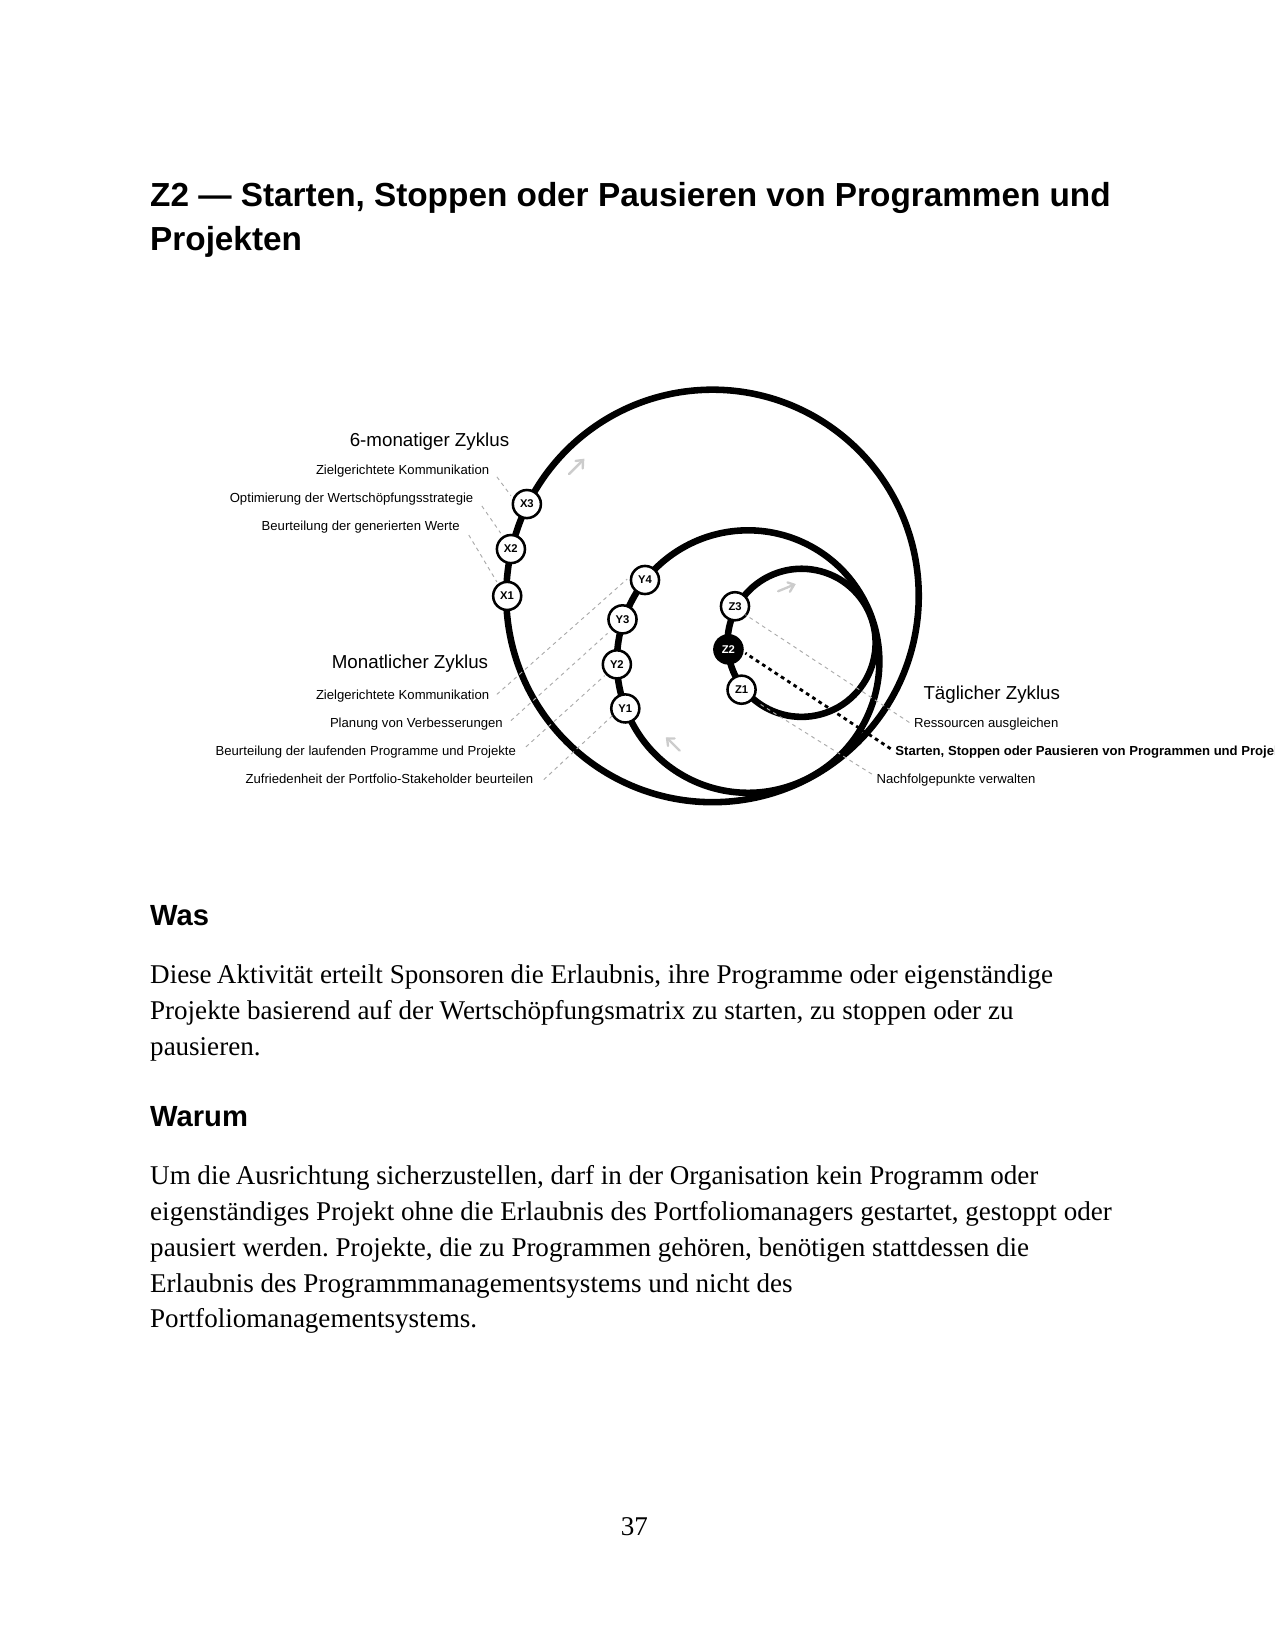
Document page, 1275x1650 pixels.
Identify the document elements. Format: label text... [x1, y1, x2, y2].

subtitle Z2 — Starten, Stoppen oder Pausieren von Programmen und Projekten [150, 175, 1125, 258]
subtitle Warum [150, 1099, 1125, 1133]
text Diese Aktivität erteilt Sponsoren die Erlaubnis, ihre Programme oder eigenständige Projekte basierend auf der Wertschöpfungsmatrix zu starten, zu stoppen oder zu pausieren. [150, 958, 1125, 1061]
subtitle Was [150, 898, 1125, 932]
text Um die Ausrichtung sicherzustellen, darf in der Organisation kein Programm oder eigenständiges Projekt ohne die Erlaubnis des Portfoliomanagers gestartet, gestoppt oder pausiert werden. Projekte, die zu Programmen gehören, benötigen stattdessen die Erlaubnis des Programmmanagementsystems und nicht des Portfoliomanagementsystems. [150, 1159, 1125, 1333]
